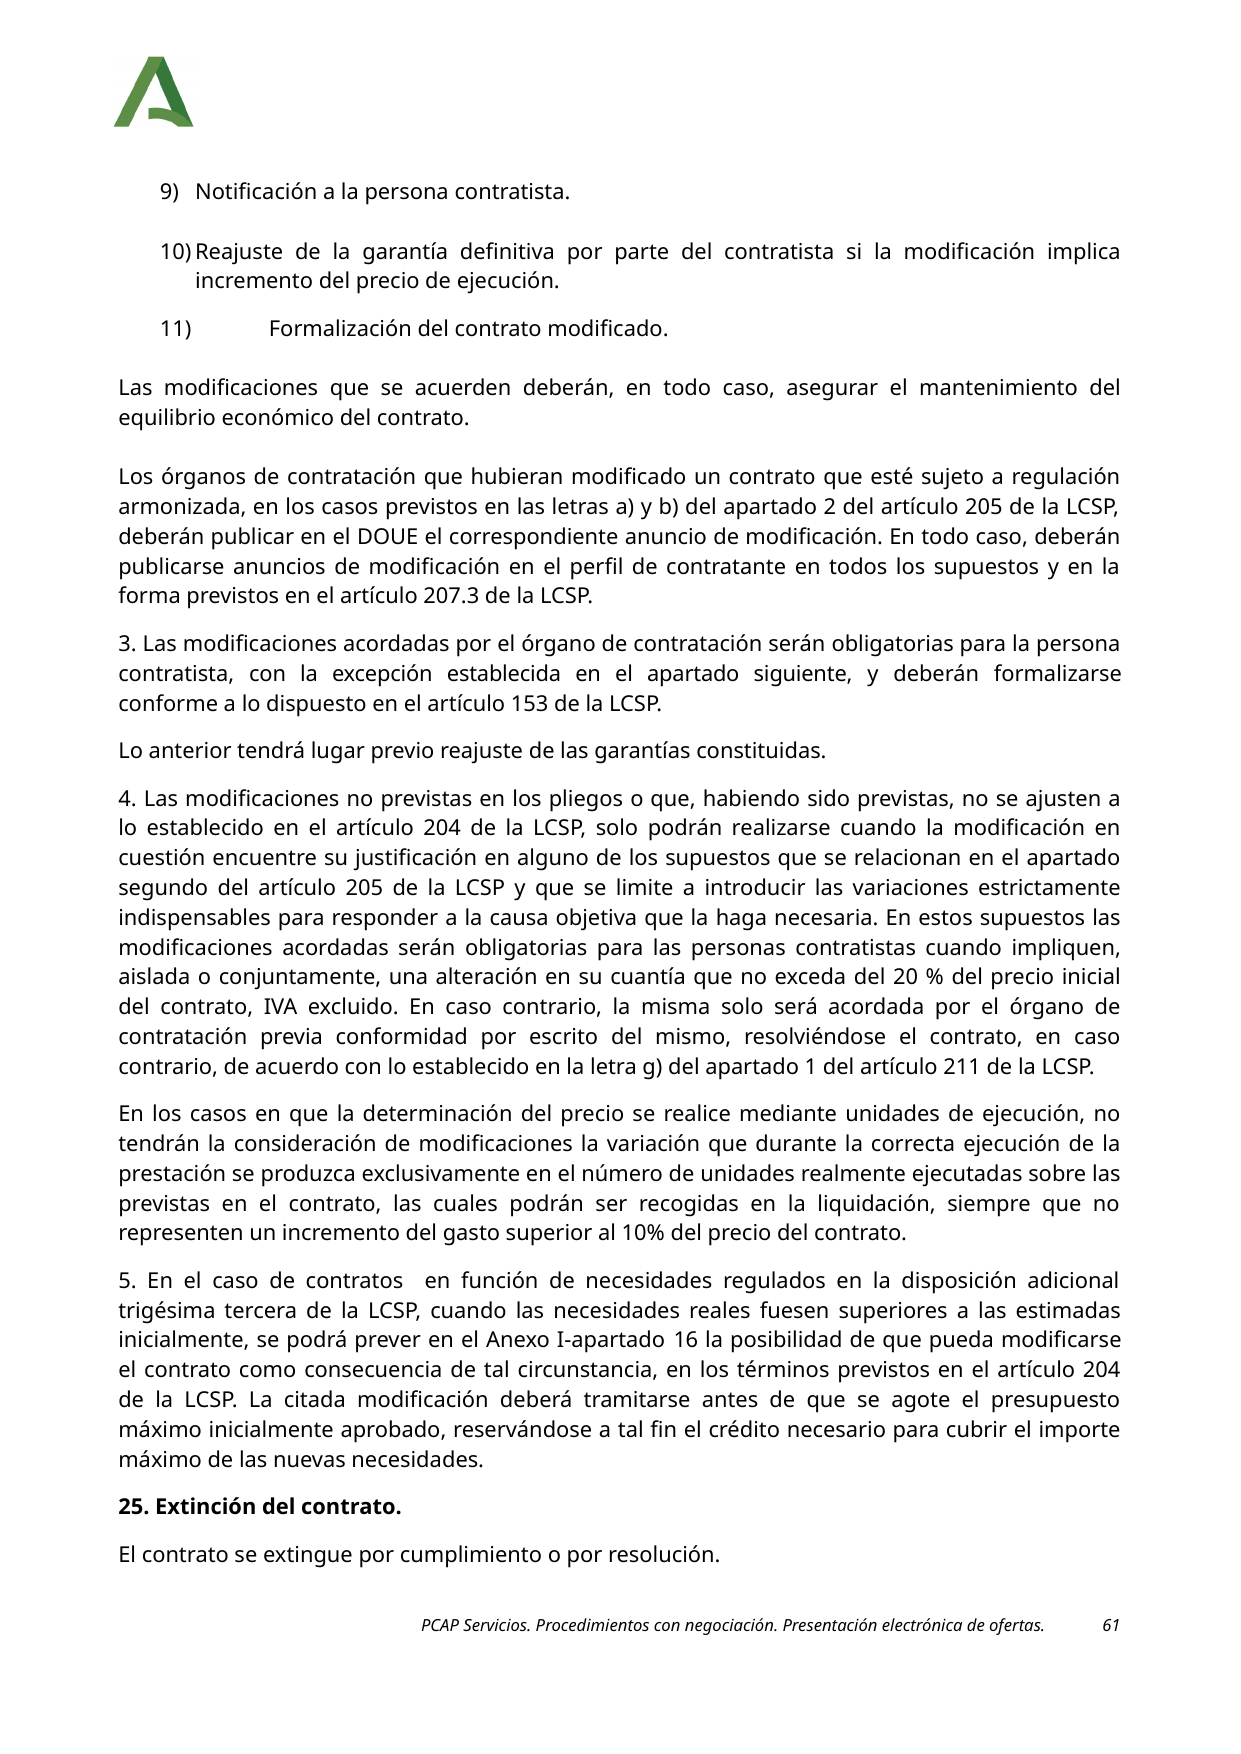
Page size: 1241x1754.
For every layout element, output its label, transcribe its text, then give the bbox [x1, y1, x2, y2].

text Lo anterior tendrá lugar previo reajuste de las garantías constituidas. [118, 735, 1122, 765]
text 9) Notificación a la persona contratista. [159, 176, 1122, 206]
text 10) Reajuste de la garantía definitiva por parte del contratista si la modificación implica incremento del precio de ejecución. [159, 236, 1122, 295]
text Los órganos de contratación que hubieran modificado un contrato que esté sujeto a regulación armonizada, en los casos previstos en las letras a) y b) del apartado 2 del artículo 205 de la LCSP, deberán publicar en el DOUE el correspondiente anuncio de modificación. En todo caso, deberán publicarse anuncios de modificación en el perfil de contratante en todos los supuestos y en la forma previstos en el artículo 207.3 de la LCSP. [118, 461, 1122, 610]
picture [109, 52, 198, 131]
text El contrato se extingue por cumplimiento o por resolución. [118, 1538, 1122, 1568]
text Las modificaciones que se acuerden deberán, en todo caso, asegurar el mantenimiento del equilibrio económico del contrato. [118, 372, 1122, 432]
subtitle 25. Extinción del contrato. [118, 1491, 1122, 1521]
text En los casos en que la determinación del precio se realice mediante unidades de ejecución, no tendrán la consideración de modificaciones la variación que durante la correcta ejecución de la prestación se produzca exclusivamente en el número de unidades realmente ejecutadas sobre las previstas en el contrato, las cuales podrán ser recogidas en la liquidación, siempre que no representen un incremento del gasto superior al 10% del precio del contrato. [118, 1098, 1122, 1247]
text 3. Las modificaciones acordadas por el órgano de contratación serán obligatorias para la persona contratista, con la excepción establecida en el apartado siguiente, y deberán formalizarse conforme a lo dispuesto en el artículo 153 de la LCSP. [118, 628, 1122, 717]
text 5. En el caso de contratos en función de necesidades regulados en la disposición adicional trigésima tercera de la LCSP, cuando las necesidades reales fuesen superiores a las estimadas inicialmente, se podrá prever en el Anexo I-apartado 16 la posibilidad de que pueda modificarse el contrato como consecuencia de tal circunstancia, en los términos previstos en el artículo 204 de la LCSP. La citada modificación deberá tramitarse antes de que se agote el presupuesto máximo inicialmente aprobado, reservándose a tal fin el crédito necesario para cubrir el importe máximo de las nuevas necesidades. [118, 1265, 1122, 1473]
text 4. Las modificaciones no previstas en los pliegos o que, habiendo sido previstas, no se ajusten a lo establecido en el artículo 204 de la LCSP, solo podrán realizarse cuando la modificación en cuestión encuentre su justificación en alguno de los supuestos que se relacionan en el apartado segundo del artículo 205 de la LCSP y que se limite a introducir las variaciones estrictamente indispensables para responder a la causa objetiva que la haga necesaria. En estos supuestos las modificaciones acordadas serán obligatorias para las personas contratistas cuando impliquen, aislada o conjuntamente, una alteración en su cuantía que no exceda del 20 % del precio inicial del contrato, IVA excluido. En caso contrario, la misma solo será acordada por el órgano de contratación previa conformidad por escrito del mismo, resolviéndose el contrato, en caso contrario, de acuerdo con lo establecido en la letra g) del apartado 1 del artículo 211 de la LCSP. [118, 782, 1122, 1080]
text 11) Formalización del contrato modificado. [159, 313, 1122, 343]
